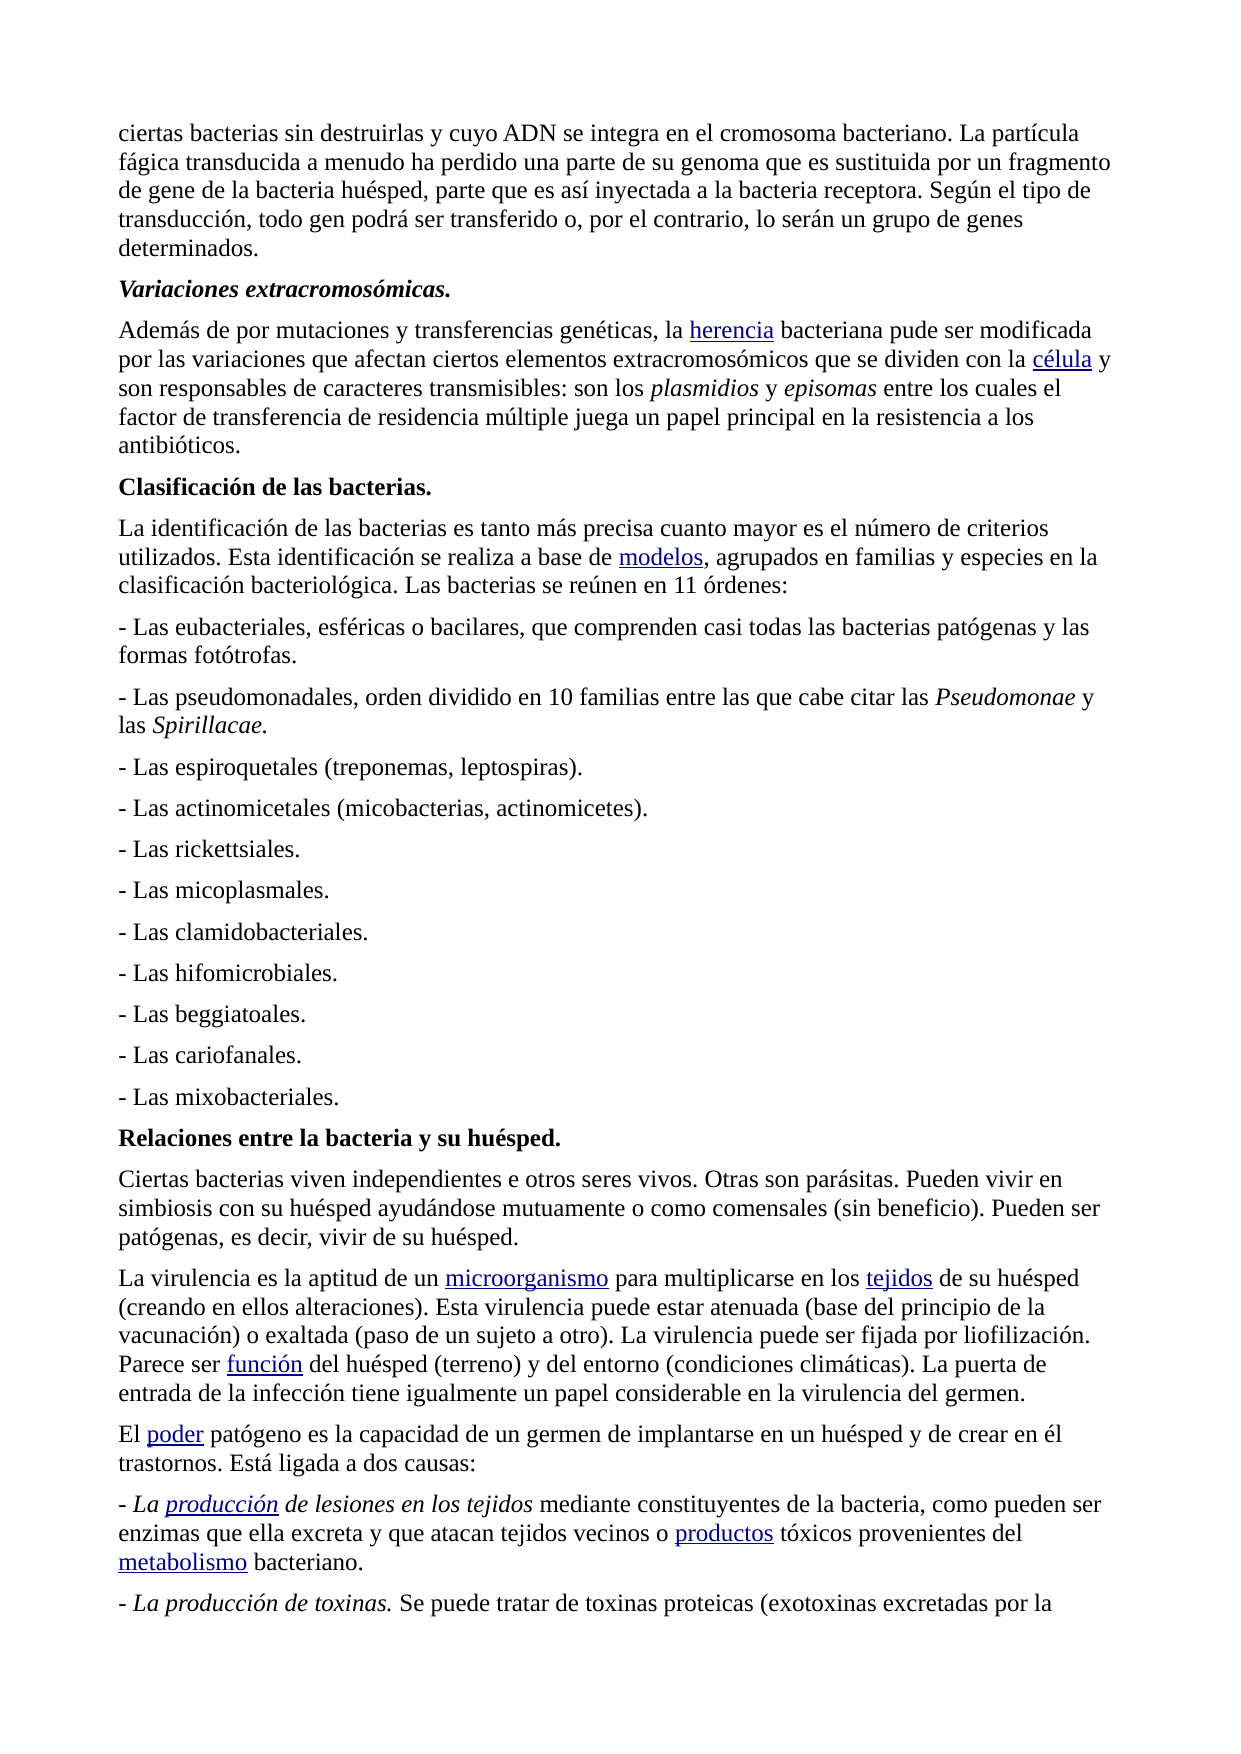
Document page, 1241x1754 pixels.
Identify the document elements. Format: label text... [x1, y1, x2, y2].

text - Las beggiatoales. [118, 999, 1122, 1028]
text - Las clamidobacteriales. [118, 917, 1122, 946]
text Relaciones entre la bacteria y su huésped. [118, 1123, 1122, 1152]
text - Las cariofanales. [118, 1041, 1122, 1069]
text - Las mixobacteriales. [118, 1082, 1122, 1111]
text La virulencia es la aptitud de un microorganismo para multiplicarse en los tejidos de su huésped (creando en ellos alteraciones). Esta virulencia puede estar atenuada (base del principio de la vacunación) o exaltada (paso de un sujeto a otro). La virulencia puede ser fijada por liofilización. Parece ser función del huésped (terreno) y del entorno (condiciones climáticas). La puerta de entrada de la infección tiene igualmente un papel considerable en la virulencia del germen. [118, 1263, 1122, 1407]
text - Las espiroquetales (treponemas, leptospiras). [118, 752, 1122, 781]
text Ciertas bacterias viven independientes e otros seres vivos. Otras son parásitas. Pueden vivir en simbiosis con su huésped ayudándose mutuamente o como comensales (sin beneficio). Pueden ser patógenas, es decir, vivir de su huésped. [118, 1164, 1122, 1251]
text Además de por mutaciones y transferencias genéticas, la herencia bacteriana pude ser modificada por las variaciones que afectan ciertos elementos extracromosómicos que se dividen con la célula y son responsables de caracteres transmisibles: son los plasmidios y episomas entre los cuales el factor de transferencia de residencia múltiple juega un papel principal en la resistencia a los antibióticos. [118, 316, 1122, 459]
text Variaciones extracromosómicas. [118, 274, 1122, 303]
text - Las hifomicrobiales. [118, 958, 1122, 987]
text - Las micoplasmales. [118, 876, 1122, 904]
text - Las rickettsiales. [118, 834, 1122, 863]
text - La producción de toxinas. Se puede tratar de toxinas proteicas (exotoxinas excretadas por la [118, 1588, 1122, 1617]
text - Las pseudomonadales, orden dividido en 10 familias entre las que cabe citar las Pseudomonae y las Spirillacae. [118, 682, 1122, 739]
text Clasificación de las bacterias. [118, 472, 1122, 501]
text - La producción de lesiones en los tejidos mediante constituyentes de la bacteria, como pueden ser enzimas que ella excreta y que atacan tejidos vecinos o productos tóxicos provenientes del metabolismo bacteriano. [118, 1489, 1122, 1576]
text El poder patógeno es la capacidad de un germen de implantarse en un huésped y de crear en él trastornos. Está ligada a dos causas: [118, 1419, 1122, 1477]
text - Las eubacteriales, esféricas o bacilares, que comprenden casi todas las bacterias patógenas y las formas fotótrofas. [118, 612, 1122, 669]
text - Las actinomicetales (micobacterias, actinomicetes). [118, 793, 1122, 822]
text La identificación de las bacterias es tanto más precisa cuanto mayor es el número de criterios utilizados. Esta identificación se realiza a base de modelos, agrupados en familias y especies en la clasificación bacteriológica. Las bacterias se reúnen en 11 órdenes: [118, 513, 1122, 599]
text ciertas bacterias sin destruirlas y cuyo ADN se integra en el cromosoma bacteriano. La partícula fágica transducida a menudo ha perdido una parte de su genoma que es sustituida por un fragmento de gene de la bacteria huésped, parte que es así inyectada a la bacteria receptora. Según el tipo de transducción, todo gen podrá ser transferido o, por el contrario, lo serán un grupo de genes determinados. [118, 118, 1122, 262]
